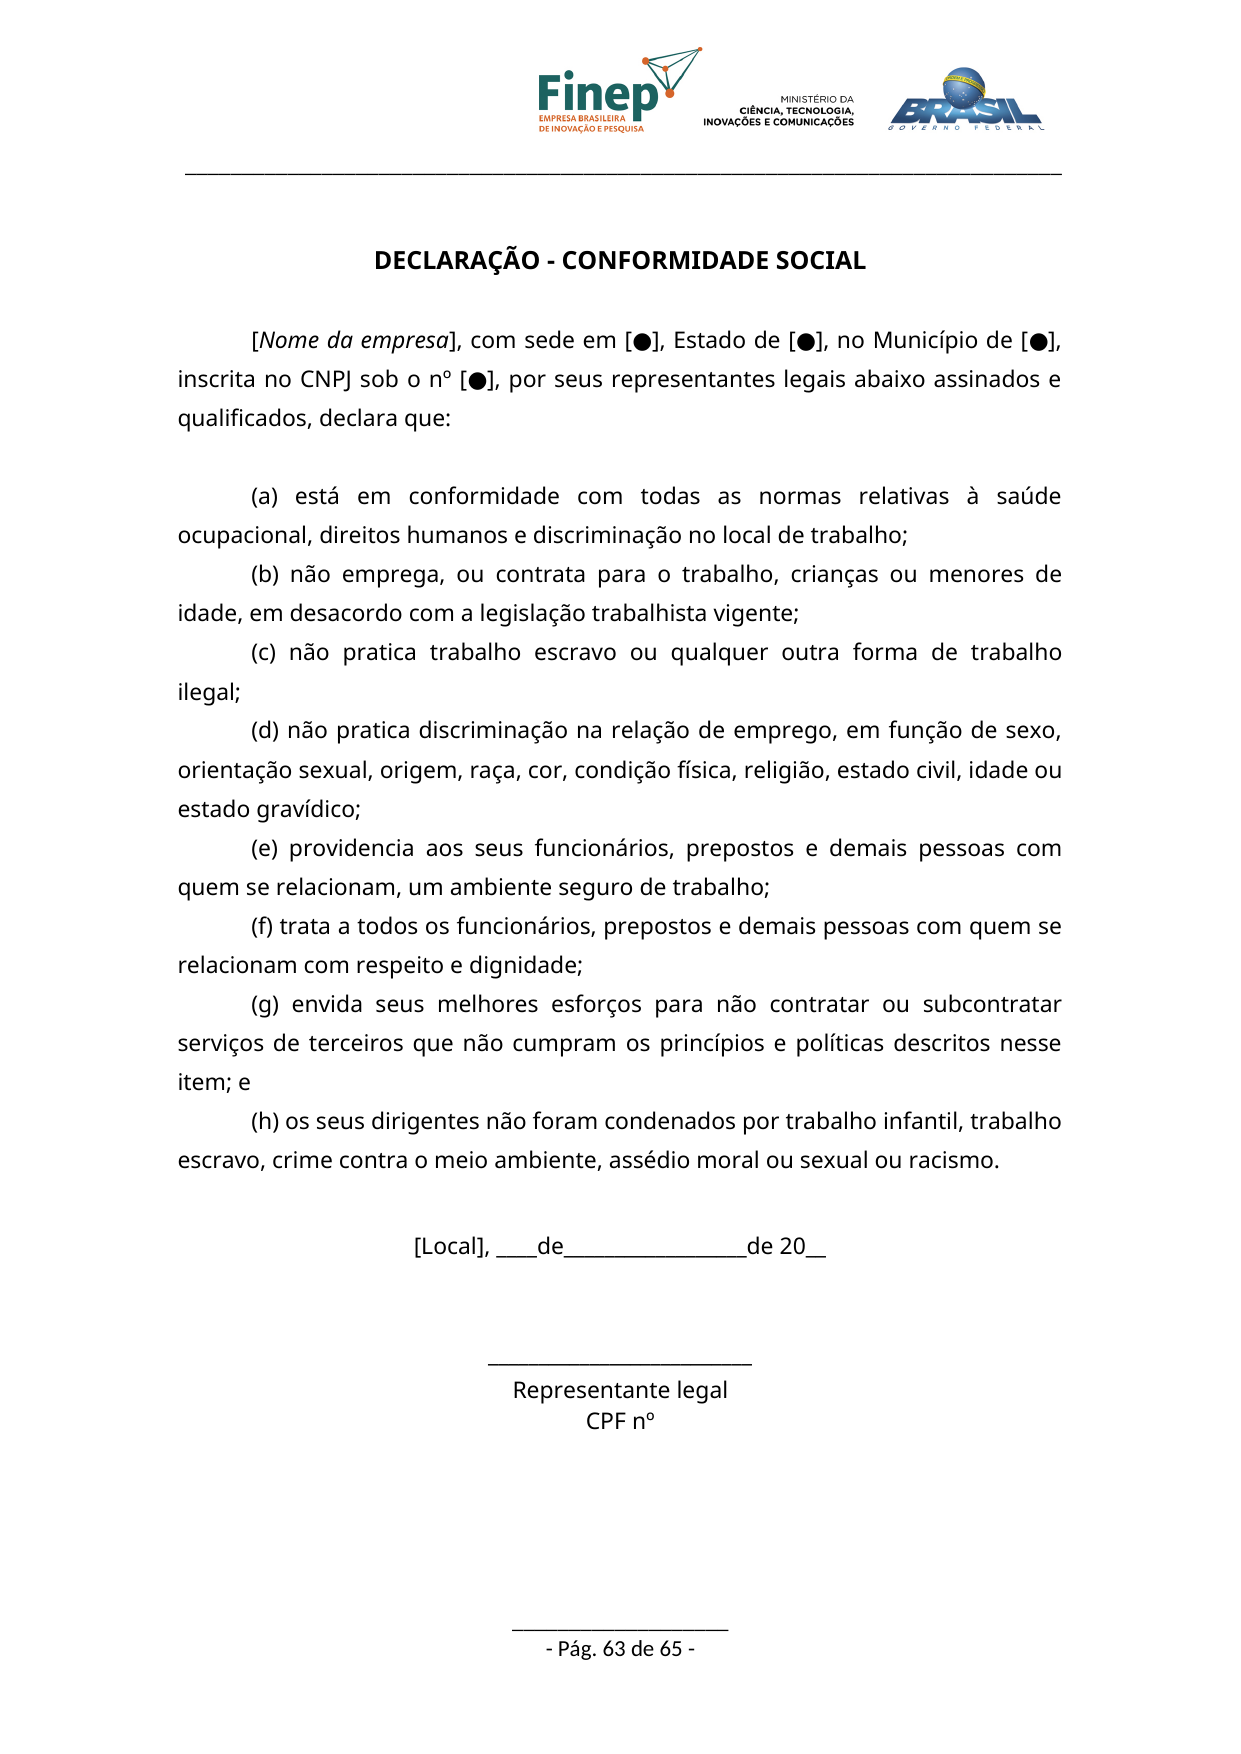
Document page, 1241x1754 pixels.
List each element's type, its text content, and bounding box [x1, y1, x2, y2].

text Representante legal [177, 1374, 1063, 1405]
text DECLARAÇÃO - CONFORMIDADE SOCIAL [177, 242, 1063, 276]
text __________________________ [177, 1338, 1063, 1369]
text [Nome da empresa], com sede em [●], Estado de [●], no Município de [●], inscrita no CNPJ sob o nº [●], por seus representantes legais abaixo assinados e qualificados, declara que: [177, 324, 1063, 433]
text (h) os seus dirigentes não foram condenados por trabalho infantil, trabalho escravo, crime contra o meio ambiente, assédio moral ou sexual ou racismo. [177, 1105, 1063, 1175]
text (d) não pratica discriminação na relação de emprego, em função de sexo, orientação sexual, origem, raça, cor, condição física, religião, estado civil, idade ou estado gravídico; [177, 714, 1063, 824]
text (f) trata a todos os funcionários, prepostos e demais pessoas com quem se relacionam com respeito e dignidade; [177, 910, 1063, 980]
text CPF nº [177, 1405, 1063, 1436]
text (g) envida seus melhores esforços para não contratar ou subcontratar serviços de terceiros que não cumpram os princípios e políticas descritos nesse item; e [177, 988, 1063, 1097]
text [Local], ____de__________________de 20__ [177, 1230, 1063, 1261]
text (e) providencia aos seus funcionários, prepostos e demais pessoas com quem se relacionam, um ambiente seguro de trabalho; [177, 832, 1063, 902]
text (a) está em conformidade com todas as normas relativas à saúde ocupacional, direitos humanos e discriminação no local de trabalho; [177, 480, 1063, 550]
text (c) não pratica trabalho escravo ou qualquer outra forma de trabalho ilegal; [177, 636, 1063, 707]
text (b) não emprega, ou contrata para o trabalho, crianças ou menores de idade, em desacordo com a legislação trabalhista vigente; [177, 558, 1063, 628]
